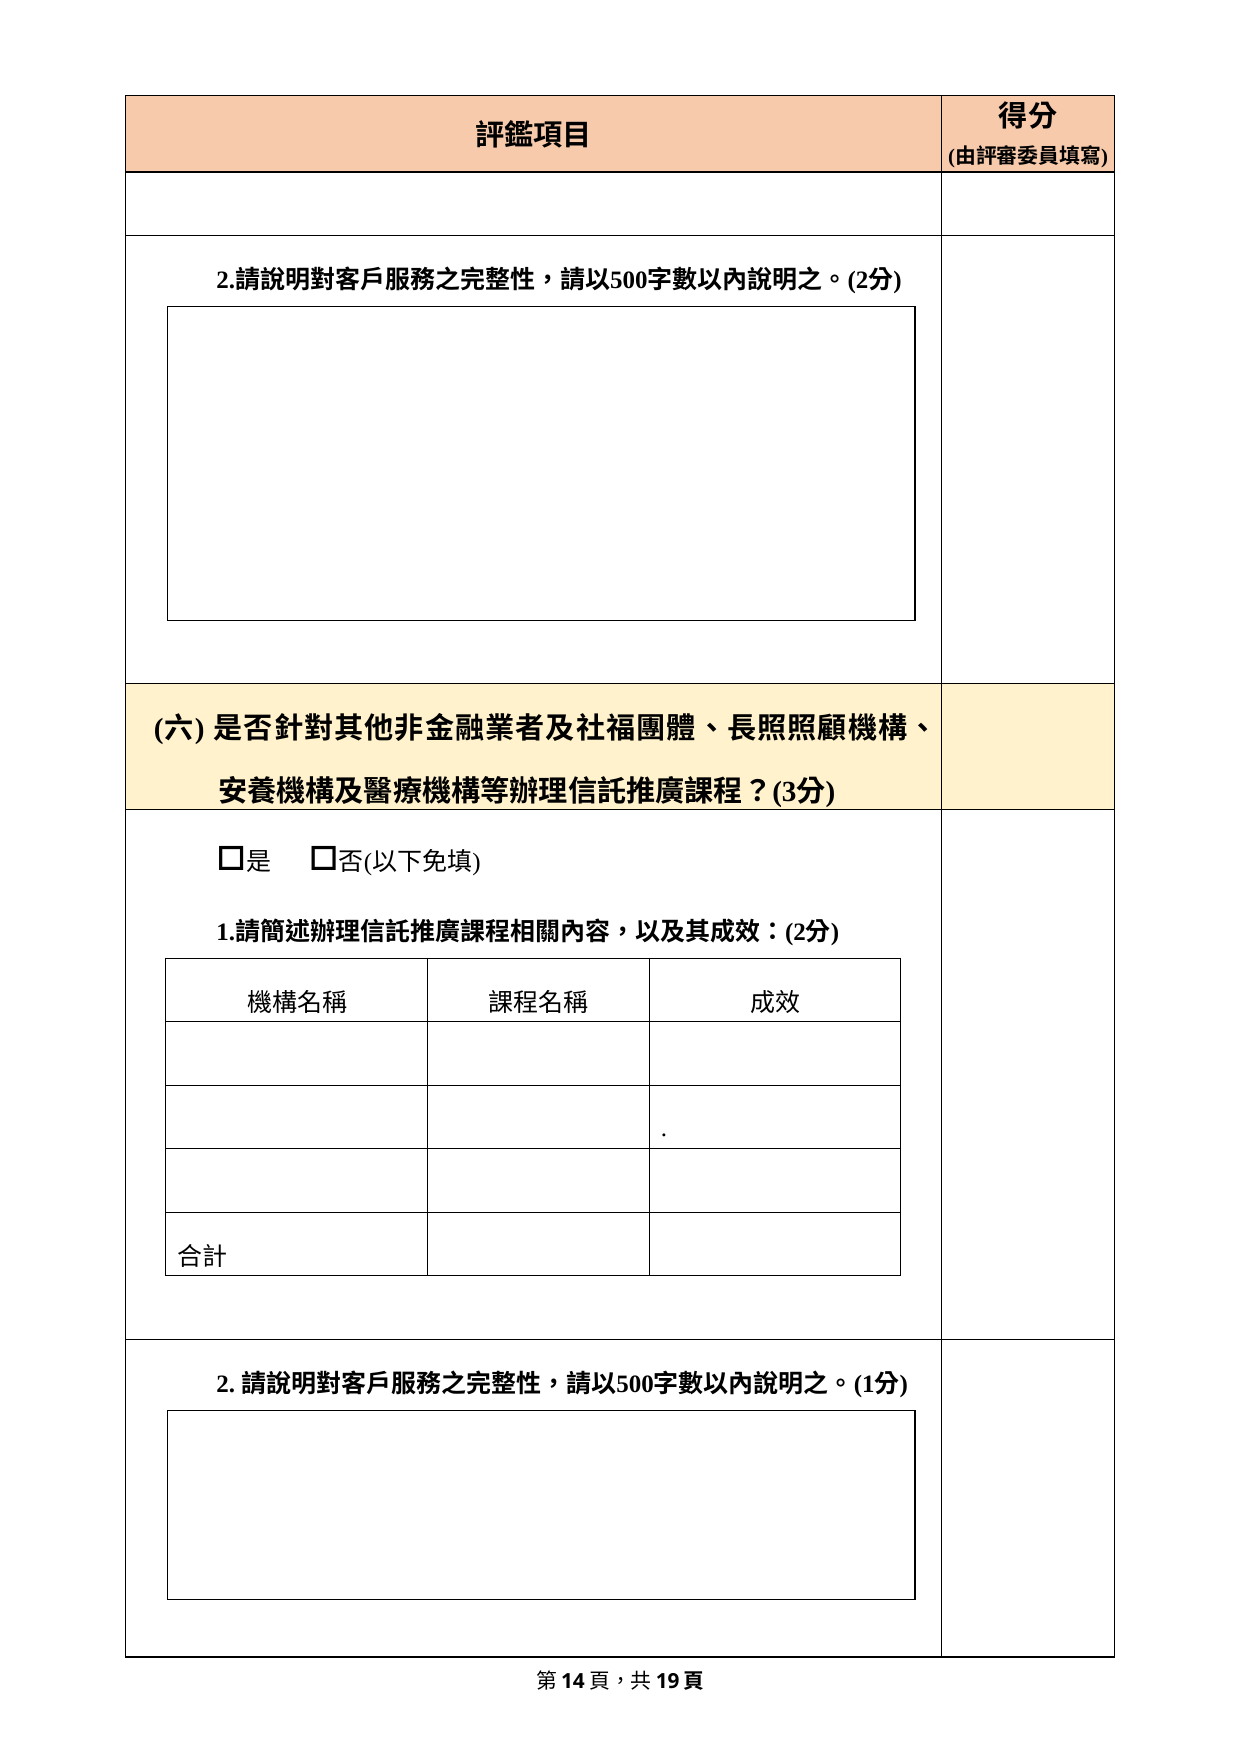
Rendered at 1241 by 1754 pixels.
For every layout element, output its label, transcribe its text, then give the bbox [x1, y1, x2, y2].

table_cell 2.請說明對客戶服務之完整性，請以500字數以內說明之。(2分) [126, 236, 941, 683]
table_cell (六) 是否針對其他非金融業者及社福團體、長照照顧機構、安養機構及醫療機構等辦理信託推廣課程？(3分) [126, 684, 941, 809]
table_cell [428, 1149, 649, 1212]
table_cell [428, 1213, 649, 1275]
table_cell [942, 684, 1114, 809]
table_cell 合計 [166, 1213, 427, 1275]
table_cell 是 否(以下免填) 1.請簡述辦理信託推廣課程相關內容，以及其成效：(2分) [126, 810, 941, 1339]
table_cell [428, 1086, 649, 1148]
table_cell [650, 1149, 900, 1212]
table_header 機構名稱 [166, 959, 427, 1021]
table_cell [166, 1086, 427, 1148]
table_cell [942, 236, 1114, 683]
table_cell 2. 請說明對客戶服務之完整性，請以500字數以內說明之。(1分) [126, 1340, 941, 1656]
table_cell [650, 1213, 900, 1275]
table_header 得分 (由評審委員填寫) [942, 96, 1114, 171]
table_cell [942, 810, 1114, 1339]
table_cell [942, 1340, 1114, 1656]
table_cell . [650, 1086, 900, 1148]
table_cell [428, 1022, 649, 1085]
table_cell [650, 1022, 900, 1085]
table_header [168, 1411, 914, 1598]
table_cell [126, 173, 941, 235]
table_cell [166, 1149, 427, 1212]
table_header 課程名稱 [428, 959, 649, 1021]
table_header 評鑑項目 [126, 96, 941, 171]
table_cell [942, 173, 1114, 235]
table_header [168, 307, 914, 619]
table_cell [166, 1022, 427, 1085]
table_header 成效 [650, 959, 900, 1021]
